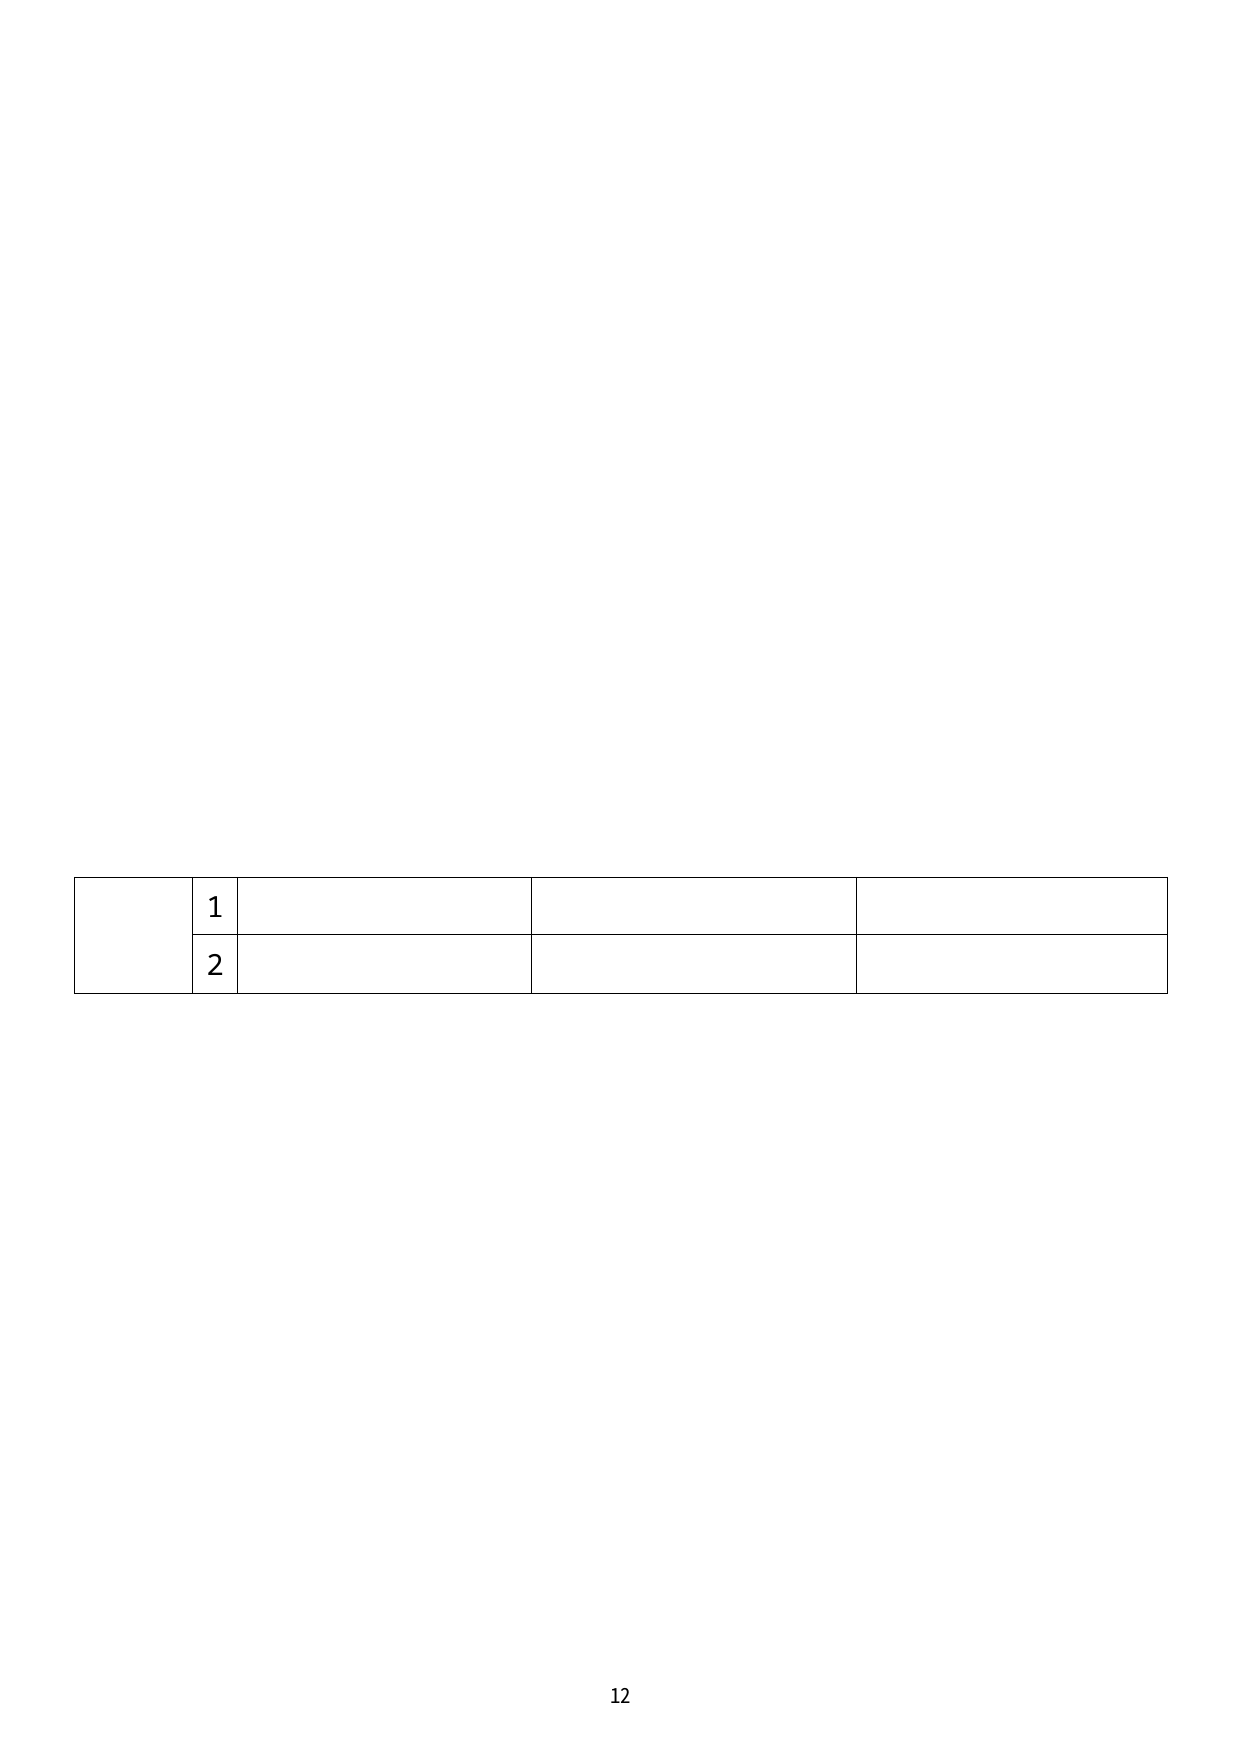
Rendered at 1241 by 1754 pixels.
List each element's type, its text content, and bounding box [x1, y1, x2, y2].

table_cell [857, 878, 1167, 934]
table_cell 1 [193, 878, 237, 934]
table_cell [238, 935, 531, 993]
table_cell [532, 935, 856, 993]
table_cell 語言 檢定▲ [75, 878, 192, 993]
table_cell [857, 935, 1167, 993]
table_cell [532, 878, 856, 934]
table_cell [238, 878, 531, 934]
table_cell 2 [193, 935, 237, 993]
